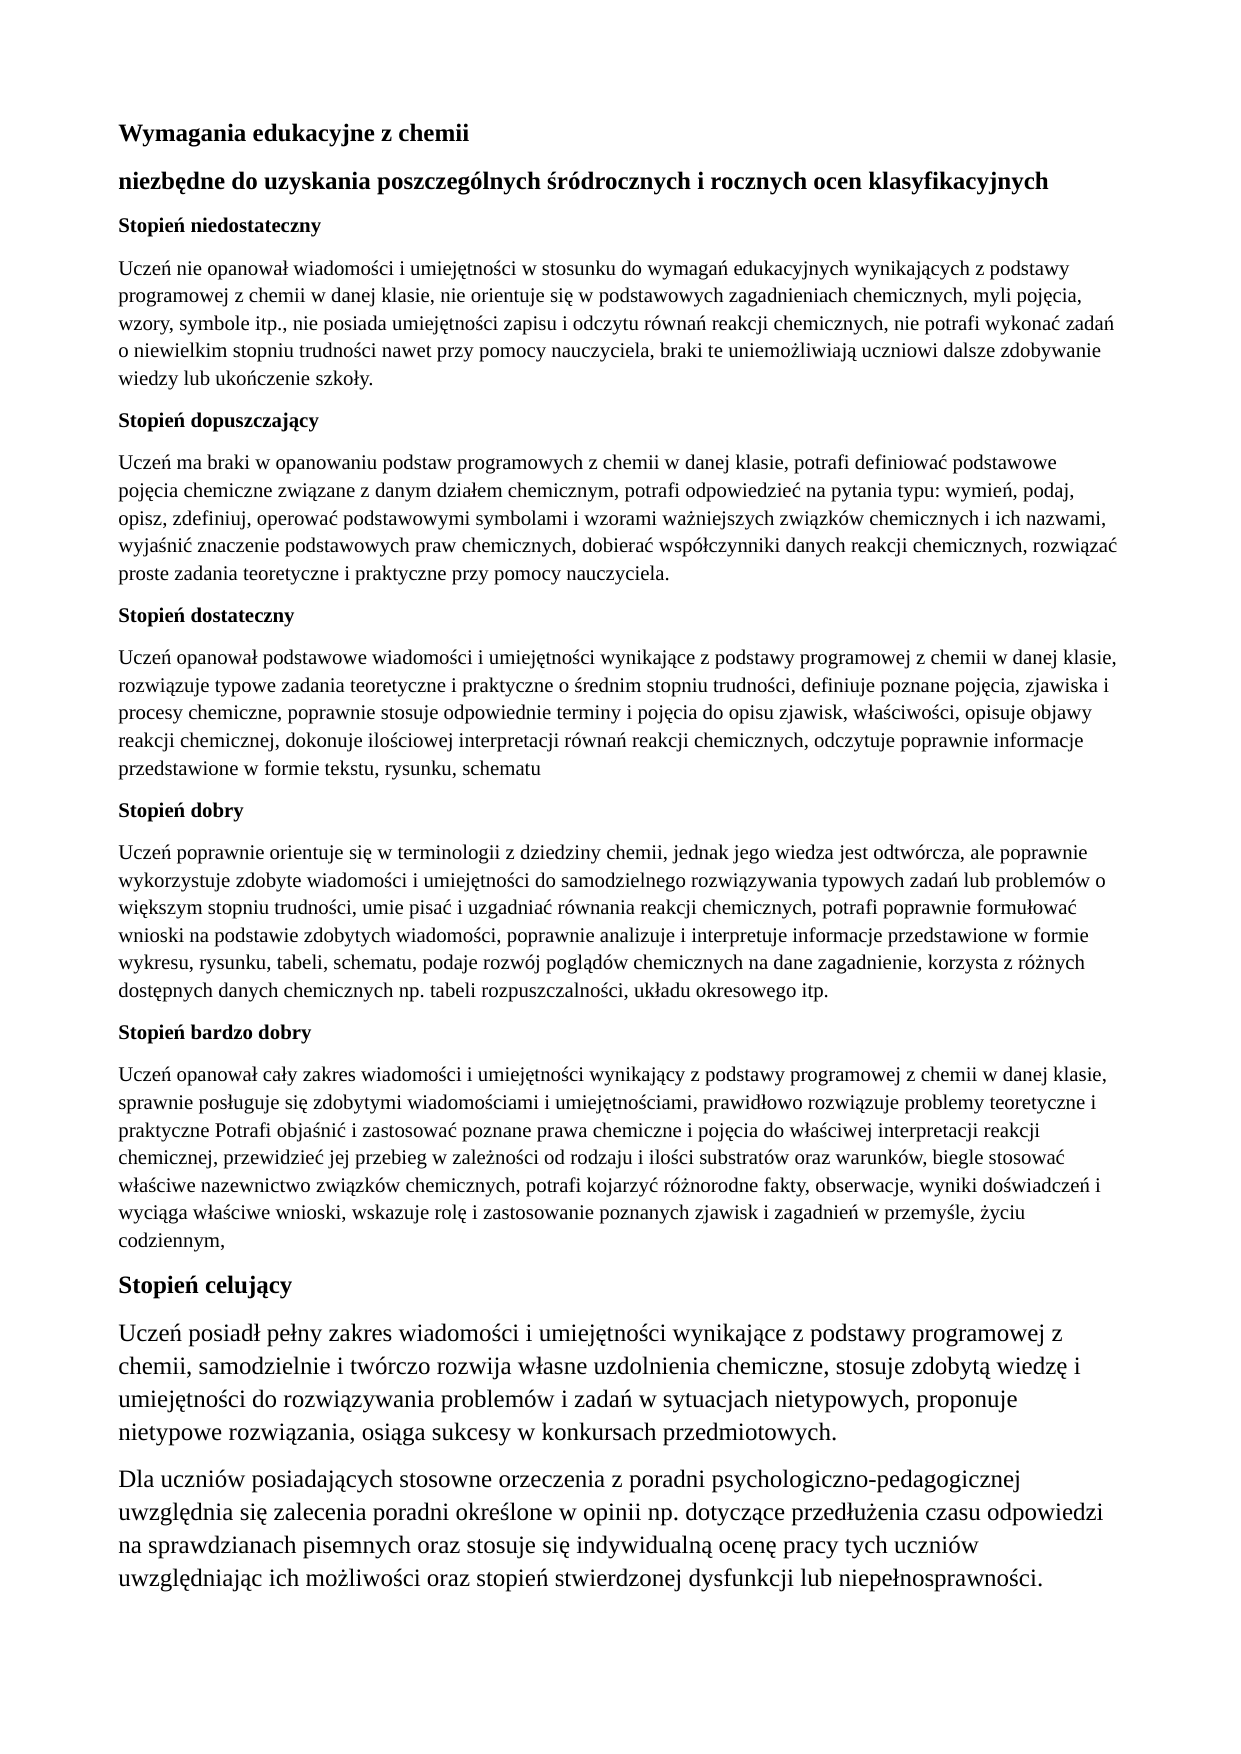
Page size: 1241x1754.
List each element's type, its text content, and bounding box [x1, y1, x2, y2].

text niezbędne do uzyskania poszczególnych śródrocznych i rocznych ocen klasyfikacyjnych [118, 166, 1122, 194]
text Stopień bardzo dobry [118, 1020, 1122, 1044]
text Stopień dobry [118, 798, 1122, 822]
text Uczeń posiadł pełny zakres wiadomości i umiejętności wynikające z podstawy programowej z chemii, samodzielnie i twórczo rozwija własne uzdolnienia chemiczne, stosuje zdobytą wiedzę i umiejętności do rozwiązywania problemów i zadań w sytuacjach nietypowych, proponuje nietypowe rozwiązania, osiąga sukcesy w konkursach przedmiotowych. [118, 1318, 1122, 1446]
text Dla uczniów posiadających stosowne orzeczenia z poradni psychologiczno-pedagogicznej uwzględnia się zalecenia poradni określone w opinii np. dotyczące przedłużenia czasu odpowiedzi na sprawdzianach pisemnych oraz stosuje się indywidualną ocenę pracy tych uczniów uwzględniając ich możliwości oraz stopień stwierdzonej dysfunkcji lub niepełnosprawności. [118, 1464, 1122, 1592]
text Uczeń nie opanował wiadomości i umiejętności w stosunku do wymagań edukacyjnych wynikających z podstawy programowej z chemii w danej klasie, nie orientuje się w podstawowych zagadnieniach chemicznych, myli pojęcia, wzory, symbole itp., nie posiada umiejętności zapisu i odczytu równań reakcji chemicznych, nie potrafi wykonać zadań o niewielkim stopniu trudności nawet przy pomocy nauczyciela, braki te uniemożliwiają uczniowi dalsze zdobywanie wiedzy lub ukończenie szkoły. [118, 256, 1122, 390]
text Wymagania edukacyjne z chemii [118, 118, 1122, 147]
text Uczeń ma braki w opanowaniu podstaw programowych z chemii w danej klasie, potrafi definiować podstawowe pojęcia chemiczne związane z danym działem chemicznym, potrafi odpowiedzieć na pytania typu: wymień, podaj, opisz, zdefiniuj, operować podstawowymi symbolami i wzorami ważniejszych związków chemicznych i ich nazwami, wyjaśnić znaczenie podstawowych praw chemicznych, dobierać współczynniki danych reakcji chemicznych, rozwiązać proste zadania teoretyczne i praktyczne przy pomocy nauczyciela. [118, 450, 1122, 585]
text Stopień dostateczny [118, 603, 1122, 627]
text Uczeń opanował cały zakres wiadomości i umiejętności wynikający z podstawy programowej z chemii w danej klasie, sprawnie posługuje się zdobytymi wiadomościami i umiejętnościami, prawidłowo rozwiązuje problemy teoretyczne i praktyczne Potrafi objaśnić i zastosować poznane prawa chemiczne i pojęcia do właściwej interpretacji reakcji chemicznej, przewidzieć jej przebieg w zależności od rodzaju i ilości substratów oraz warunków, biegle stosować właściwe nazewnictwo związków chemicznych, potrafi kojarzyć różnorodne fakty, obserwacje, wyniki doświadczeń i wyciąga właściwe wnioski, wskazuje rolę i zastosowanie poznanych zjawisk i zagadnień w przemyśle, życiu codziennym, [118, 1062, 1122, 1252]
text Stopień dopuszczający [118, 408, 1122, 432]
text Stopień celujący [118, 1270, 1122, 1299]
text Stopień niedostateczny [118, 213, 1122, 237]
text Uczeń poprawnie orientuje się w terminologii z dziedziny chemii, jednak jego wiedza jest odtwórcza, ale poprawnie wykorzystuje zdobyte wiadomości i umiejętności do samodzielnego rozwiązywania typowych zadań lub problemów o większym stopniu trudności, umie pisać i uzgadniać równania reakcji chemicznych, potrafi poprawnie formułować wnioski na podstawie zdobytych wiadomości, poprawnie analizuje i interpretuje informacje przedstawione w formie wykresu, rysunku, tabeli, schematu, podaje rozwój poglądów chemicznych na dane zagadnienie, korzysta z różnych dostępnych danych chemicznych np. tabeli rozpuszczalności, układu okresowego itp. [118, 840, 1122, 1002]
text Uczeń opanował podstawowe wiadomości i umiejętności wynikające z podstawy programowej z chemii w danej klasie, rozwiązuje typowe zadania teoretyczne i praktyczne o średnim stopniu trudności, definiuje poznane pojęcia, zjawiska i procesy chemiczne, poprawnie stosuje odpowiednie terminy i pojęcia do opisu zjawisk, właściwości, opisuje objawy reakcji chemicznej, dokonuje ilościowej interpretacji równań reakcji chemicznych, odczytuje poprawnie informacje przedstawione w formie tekstu, rysunku, schematu [118, 645, 1122, 779]
